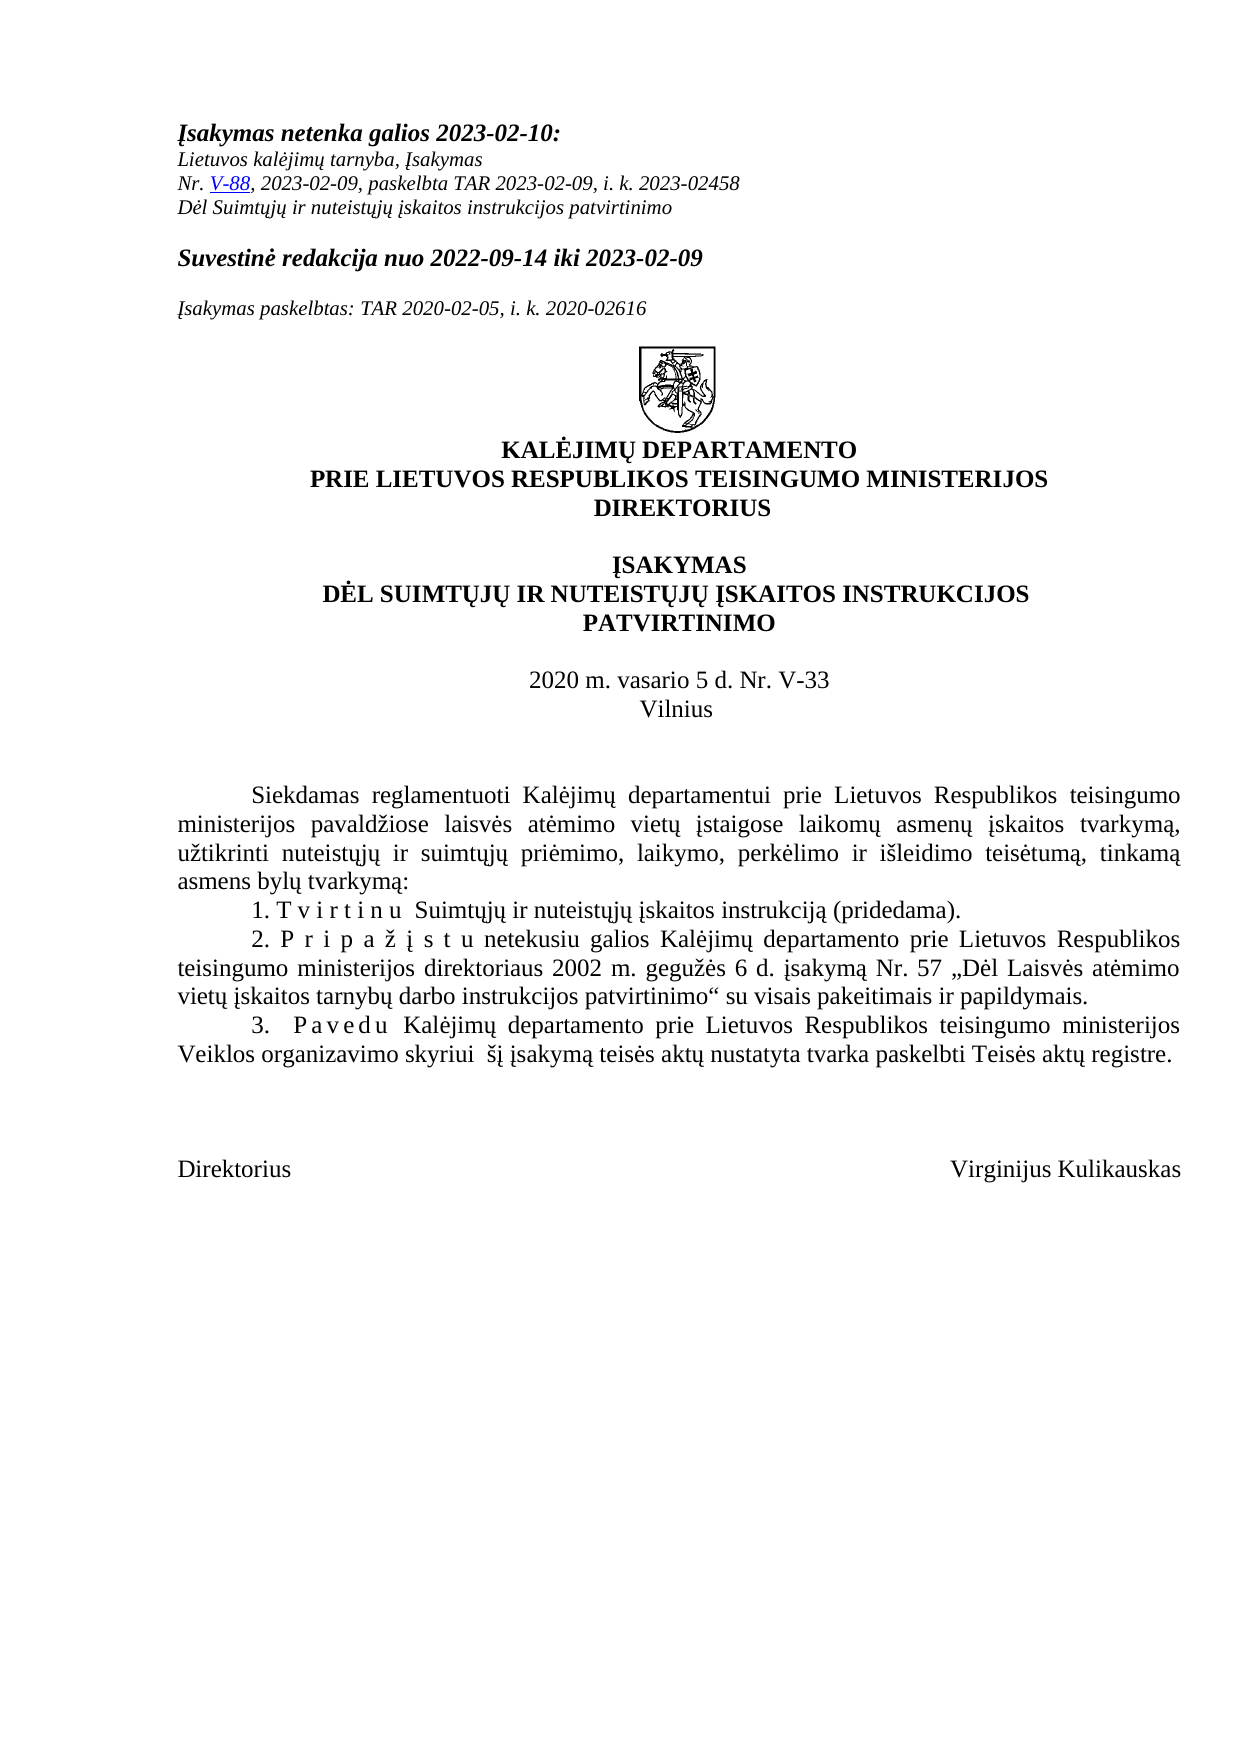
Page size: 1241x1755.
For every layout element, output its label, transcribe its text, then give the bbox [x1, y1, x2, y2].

text Nr. V-88, 2023-02-09, paskelbta TAR 2023-02-09, i. k. 2023-02458 [177, 171, 1181, 195]
text Įsakymas netenka galios 2023-02-10: [177, 118, 1181, 147]
text Siekdamas reglamentuoti Kalėjimų departamentui prie Lietuvos Respublikos teisingumo ministerijos pavaldžiose laisvės atėmimo vietų įstaigose laikomų asmenų įskaitos tvarkymą, užtikrinti nuteistųjų ir suimtųjų priėmimo, laikymo, perkėlimo ir išleidimo teisėtumą, tinkamą asmens bylų tvarkymą: [177, 780, 1181, 895]
text Įsakymas paskelbtas: TAR 2020-02-05, i. k. 2020-02616 [177, 296, 1181, 320]
text Vilnius [177, 694, 1181, 723]
text Suvestinė redakcija nuo 2022-09-14 iki 2023-02-09 [177, 243, 1181, 272]
text DĖL SUIMTŲJŲ IR NUTEISTŲJŲ ĮSKAITOS INSTRUKCIJOS [177, 579, 1181, 608]
text Dėl Suimtųjų ir nuteistųjų įskaitos instrukcijos patvirtinimo [177, 195, 1181, 219]
text PRIE LIETUVOS RESPUBLIKOS TEISINGUMO MINISTERIJOS [177, 464, 1181, 493]
text 3. Pavedu Kalėjimų departamento prie Lietuvos Respublikos teisingumo ministerijos Veiklos organizavimo skyriui šį įsakymą teisės aktų nustatyta tvarka paskelbti Teisės aktų registre. [177, 1010, 1181, 1068]
text PATVIRTINIMO [177, 608, 1181, 636]
text 1. Tvirtinu Suimtųjų ir nuteistųjų įskaitos instrukciją (pridedama). [177, 895, 1181, 924]
text ĮSAKYMAS [177, 550, 1181, 579]
text KALĖJIMŲ DEPARTAMENTO [177, 435, 1181, 464]
text 2. P r i p a ž į s t u netekusiu galios Kalėjimų departamento prie Lietuvos Respublikos teisingumo ministerijos direktoriaus 2002 m. gegužės 6 d. įsakymą Nr. 57 „Dėl Laisvės atėmimo vietų įskaitos tarnybų darbo instrukcijos patvirtinimo“ su visais pakeitimais ir papildymais. [177, 924, 1181, 1010]
text 2020 m. vasario 5 d. Nr. V-33 [177, 665, 1181, 694]
text Lietuvos kalėjimų tarnyba, Įsakymas [177, 147, 1181, 171]
text Direktorius Virginijus Kulikauskas [177, 1154, 1181, 1183]
text DIREKTORIUS [177, 493, 1181, 521]
